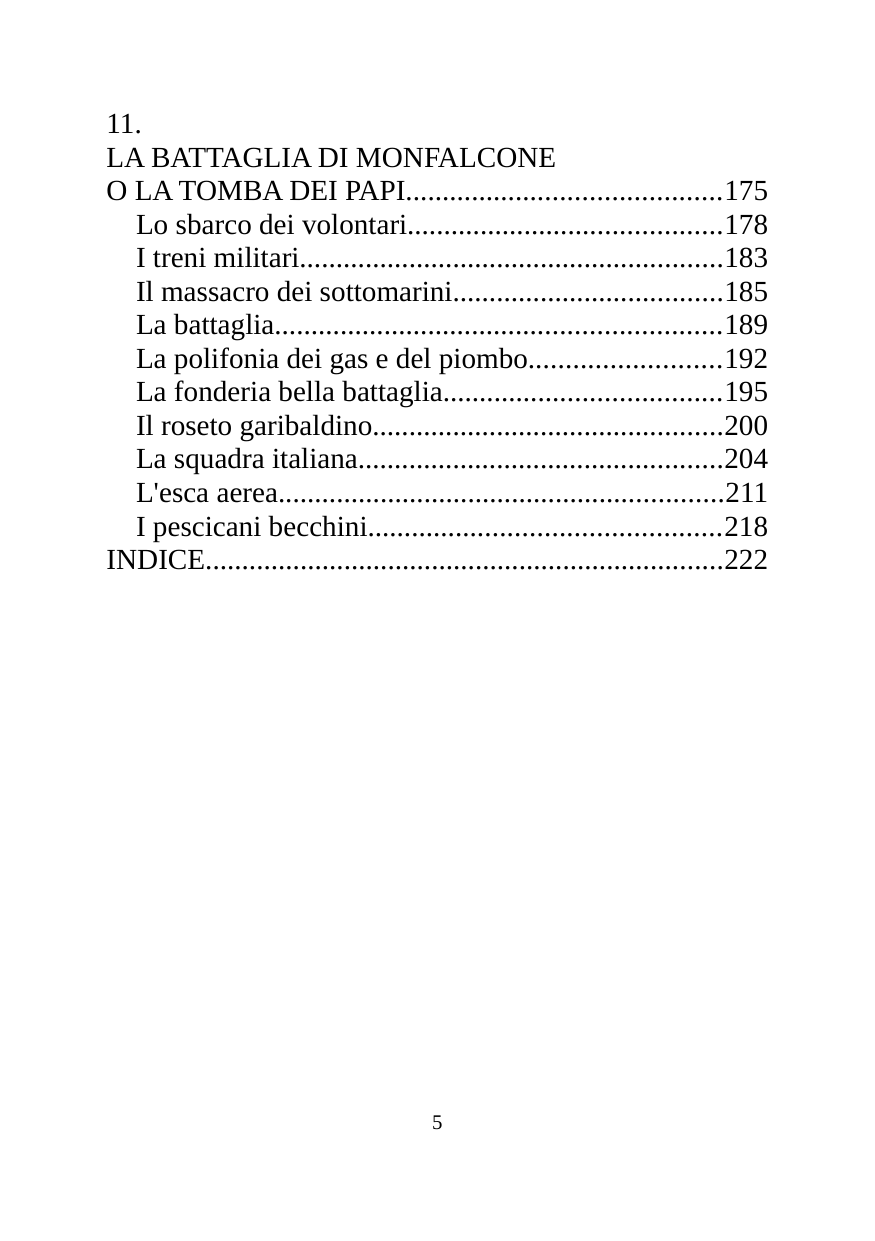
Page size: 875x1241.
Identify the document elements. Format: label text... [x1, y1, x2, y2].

text La polifonia dei gas e del piombo. 192 [136, 341, 768, 374]
text La squadra italiana. 204 [136, 442, 768, 475]
text Il roseto garibaldino. 200 [136, 408, 768, 442]
text I pescicani becchini. 218 [136, 509, 768, 542]
text La battaglia. 189 [136, 307, 768, 341]
text L'esca aerea. 211 [136, 475, 768, 509]
text I treni militari. 183 [136, 240, 768, 274]
text Lo sbarco dei volontari. 178 [136, 207, 768, 240]
text INDICE 222 [106, 542, 768, 576]
text La fonderia bella battaglia. 195 [136, 374, 768, 408]
text 11. LA BATTAGLIA DI MONFALCONE O LA TOMBA DEI PAPI. 175 [106, 106, 768, 207]
text Il massacro dei sottomarini. 185 [136, 274, 768, 307]
